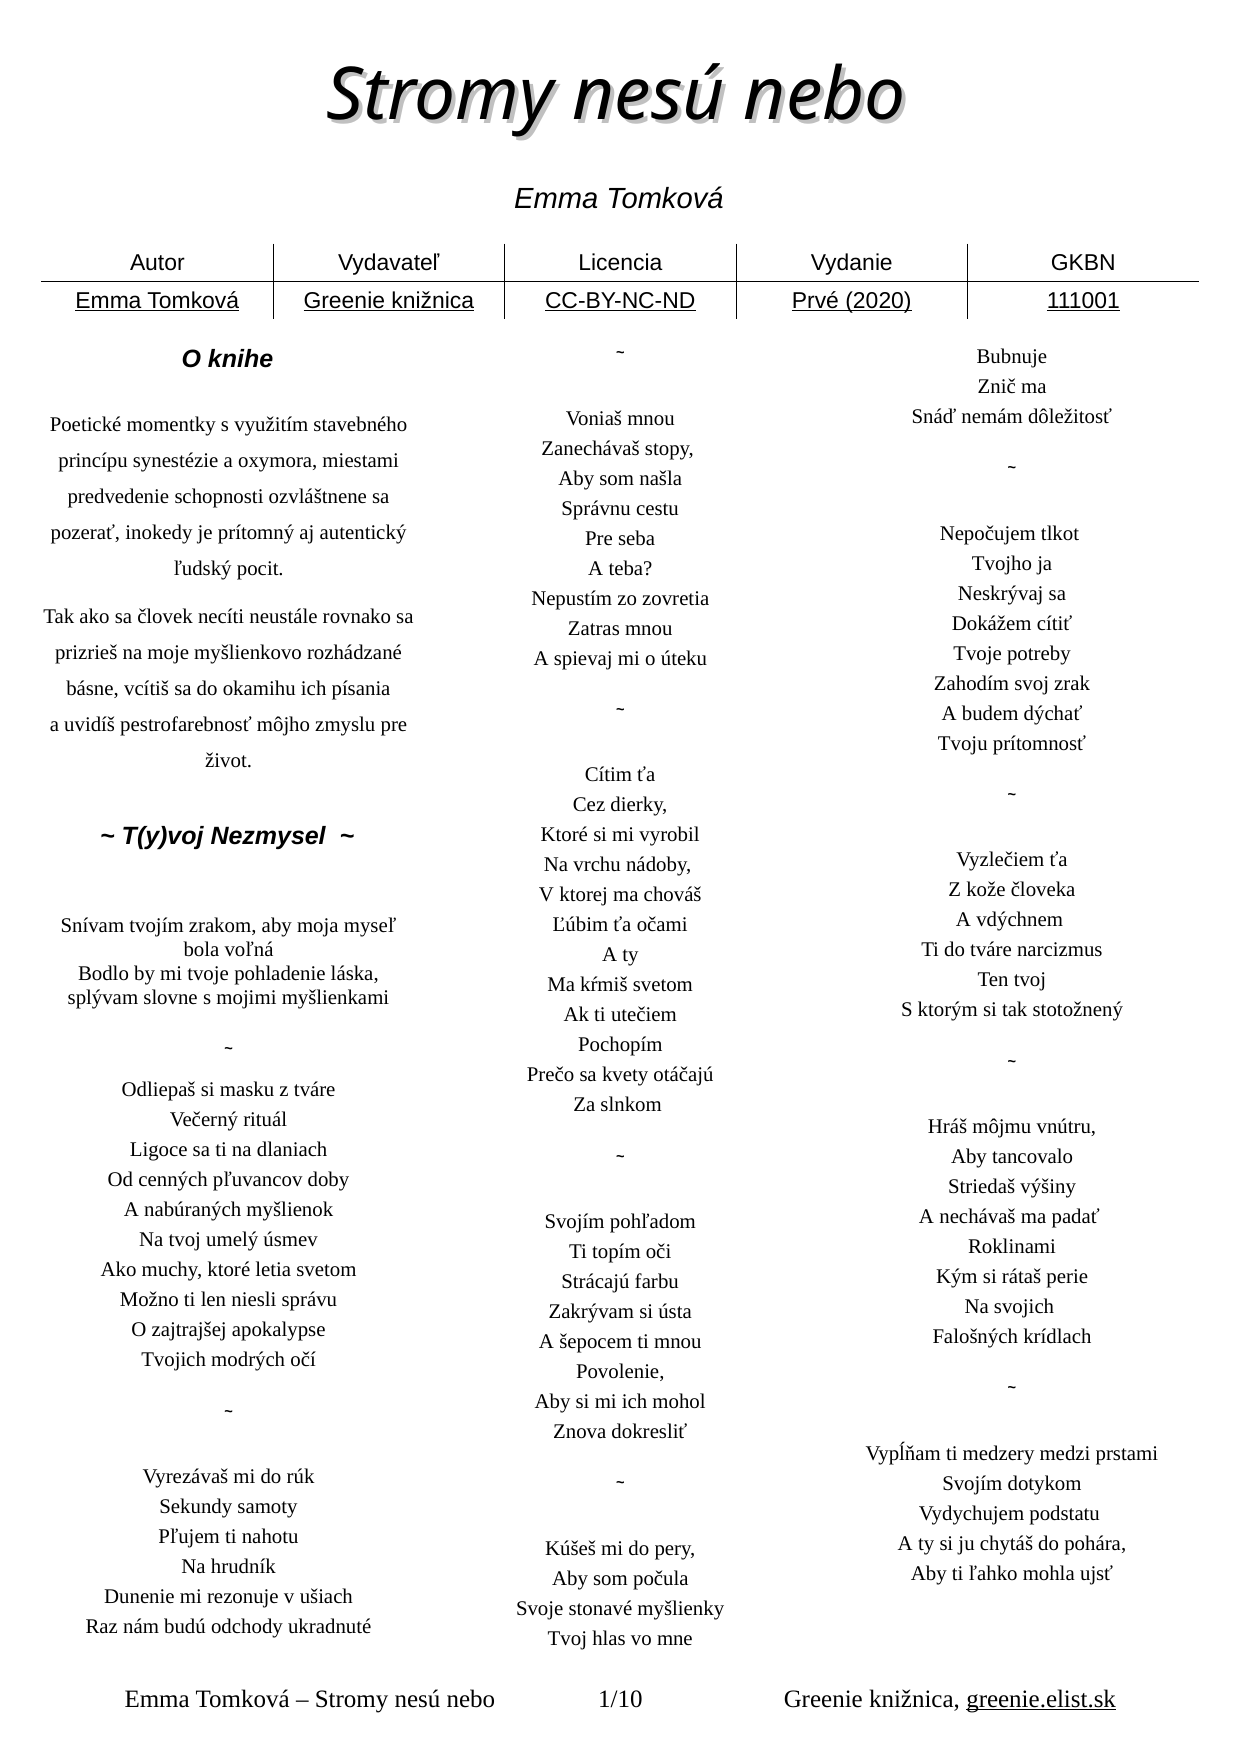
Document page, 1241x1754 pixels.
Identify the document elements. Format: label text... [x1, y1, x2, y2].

subtitle ~ [825, 1052, 1199, 1069]
subtitle ~ [433, 1474, 807, 1491]
text Cez dierky, [433, 792, 807, 816]
subtitle Stromy nesú nebo [41, 41, 1199, 141]
text Cítim ťa [433, 738, 807, 786]
text Zahodím svoj zrak [825, 671, 1199, 695]
subtitle ~ [825, 1379, 1199, 1396]
text A nechávaš ma padať [825, 1204, 1199, 1228]
text Ktoré si mi vyrobil [433, 822, 807, 846]
text Vyrezávaš mi do rúk [41, 1440, 415, 1488]
text Aby tancovalo [825, 1144, 1199, 1168]
text Hráš môjmu vnútru, [825, 1090, 1199, 1138]
text A teba? [433, 556, 807, 580]
subtitle ~ [825, 459, 1199, 476]
subtitle ~ [41, 1040, 415, 1057]
text Striedaš výšiny [825, 1174, 1199, 1198]
text Znova dokresliť [433, 1419, 807, 1443]
text A spievaj mi o úteku [433, 646, 807, 670]
text Prečo sa kvety otáčajú [433, 1062, 807, 1086]
table_header Vydanie [737, 244, 967, 281]
text O zajtrajšej apokalypse [41, 1317, 415, 1341]
table_header Autor [41, 244, 273, 281]
subtitle Emma Tomková [41, 181, 1199, 214]
table_cell Emma Tomková [41, 282, 273, 319]
text Dunenie mi rezonuje v ušiach [41, 1584, 415, 1608]
text Raz nám budú odchody ukradnuté [41, 1614, 415, 1638]
subtitle ~ T(y)voj Nezmysel ~ [41, 821, 415, 849]
text Pľujem ti nahotu [41, 1524, 415, 1548]
subtitle ~ [825, 786, 1199, 802]
text Odliepaš si masku z tváre [41, 1077, 415, 1101]
subtitle ~ [433, 701, 807, 717]
text Vypĺňam ti medzery medzi prstami [825, 1417, 1199, 1465]
text Zatras mnou [433, 616, 807, 640]
text Aby som našla [433, 466, 807, 490]
text Aby som počula [433, 1566, 807, 1590]
text Tak ako sa človek necíti neustále rovnako sa prizrieš na moje myšlienkovo rozhádzané básne, vcítiš sa do okamihu ich písania a uvidíš pestrofarebnosť môjho zmyslu pre život. [41, 604, 415, 772]
subtitle O knihe [41, 344, 415, 373]
text Na svojich [825, 1294, 1199, 1318]
text Zanechávaš stopy, [433, 436, 807, 460]
text Kúšeš mi do pery, [433, 1512, 807, 1560]
text Snáď nemám dôležitosť [825, 404, 1199, 428]
table_cell 111001 [968, 282, 1199, 319]
text Falošných krídlach [825, 1324, 1199, 1348]
table_header Vydavateľ [274, 244, 504, 281]
text Znič ma [825, 374, 1199, 398]
text Aby si mi ich mohol [433, 1389, 807, 1413]
text Dokážem cítiť [825, 611, 1199, 635]
text Z kože človeka [825, 877, 1199, 901]
text A šepocem ti mnou [433, 1329, 807, 1353]
text Poetické momentky s využitím stavebného princípu synestézie a oxymora, miestami predvedenie schopnosti ozvláštnene sa pozerať, inokedy je prítomný aj autentický ľudský pocit. [41, 412, 415, 580]
text Vyzlečiem ťa [825, 823, 1199, 871]
table_header GKBN [968, 244, 1199, 281]
text Aby ti ľahko mohla ujsť [825, 1561, 1199, 1585]
text Svojím dotykom [825, 1471, 1199, 1495]
text S ktorým si tak stotožnený [825, 997, 1199, 1021]
text Pre seba [433, 526, 807, 550]
subtitle ~ [41, 1402, 415, 1419]
text Tvoj hlas vo mne [433, 1626, 807, 1650]
text Pochopím [433, 1032, 807, 1056]
text Možno ti len niesli správu [41, 1287, 415, 1311]
text Tvojich modrých očí [41, 1347, 415, 1371]
text A vdýchnem [825, 907, 1199, 931]
text Nepustím zo zovretia [433, 586, 807, 610]
text A ty si ju chytáš do pohára, [825, 1531, 1199, 1555]
text Bubnuje [825, 344, 1199, 368]
subtitle ~ [433, 344, 807, 361]
text Kým si rátaš perie [825, 1264, 1199, 1288]
table_cell Prvé (2020) [737, 282, 967, 319]
text Tvoje potreby [825, 641, 1199, 665]
text Povolenie, [433, 1359, 807, 1383]
text Ako muchy, ktoré letia svetom [41, 1257, 415, 1281]
text Ma kŕmiš svetom [433, 972, 807, 996]
text Za slnkom [433, 1092, 807, 1116]
text Ak ti utečiem [433, 1002, 807, 1026]
text Svojím pohľadom [433, 1185, 807, 1233]
text Na tvoj umelý úsmev [41, 1227, 415, 1251]
text Roklinami [825, 1234, 1199, 1258]
text V ktorej ma chováš [433, 882, 807, 906]
text A nabúraných myšlienok [41, 1197, 415, 1221]
text Ligoce sa ti na dlaniach [41, 1137, 415, 1161]
text A ty [433, 942, 807, 966]
table_cell CC-BY-NC-ND [505, 282, 736, 319]
text Tvoju prítomnosť [825, 731, 1199, 755]
text Snívam tvojím zrakom, aby moja myseľ bola voľná Bodlo by mi tvoje pohladenie láska, splývam slovne s mojimi myšlienkami [41, 888, 415, 1009]
text Večerný rituál [41, 1107, 415, 1131]
subtitle ~ [433, 1147, 807, 1164]
text Zakrývam si ústa [433, 1299, 807, 1323]
table_cell Greenie knižnica [274, 282, 504, 319]
table_header Licencia [505, 244, 736, 281]
text Od cenných pľuvancov doby [41, 1167, 415, 1191]
text Na vrchu nádoby, [433, 852, 807, 876]
text Ti topím oči [433, 1239, 807, 1263]
text Neskrývaj sa [825, 581, 1199, 605]
text Sekundy samoty [41, 1494, 415, 1518]
text Ti do tváre narcizmus [825, 937, 1199, 961]
text A budem dýchať [825, 701, 1199, 725]
text Ten tvoj [825, 967, 1199, 991]
text Ľúbim ťa očami [433, 912, 807, 936]
text Na hrudník [41, 1554, 415, 1578]
text Správnu cestu [433, 496, 807, 520]
text Tvojho ja [825, 551, 1199, 575]
text Voniaš mnou [433, 382, 807, 430]
text Nepočujem tlkot [825, 497, 1199, 545]
text Strácajú farbu [433, 1269, 807, 1293]
text Vydychujem podstatu [825, 1501, 1199, 1525]
text Svoje stonavé myšlienky [433, 1596, 807, 1620]
